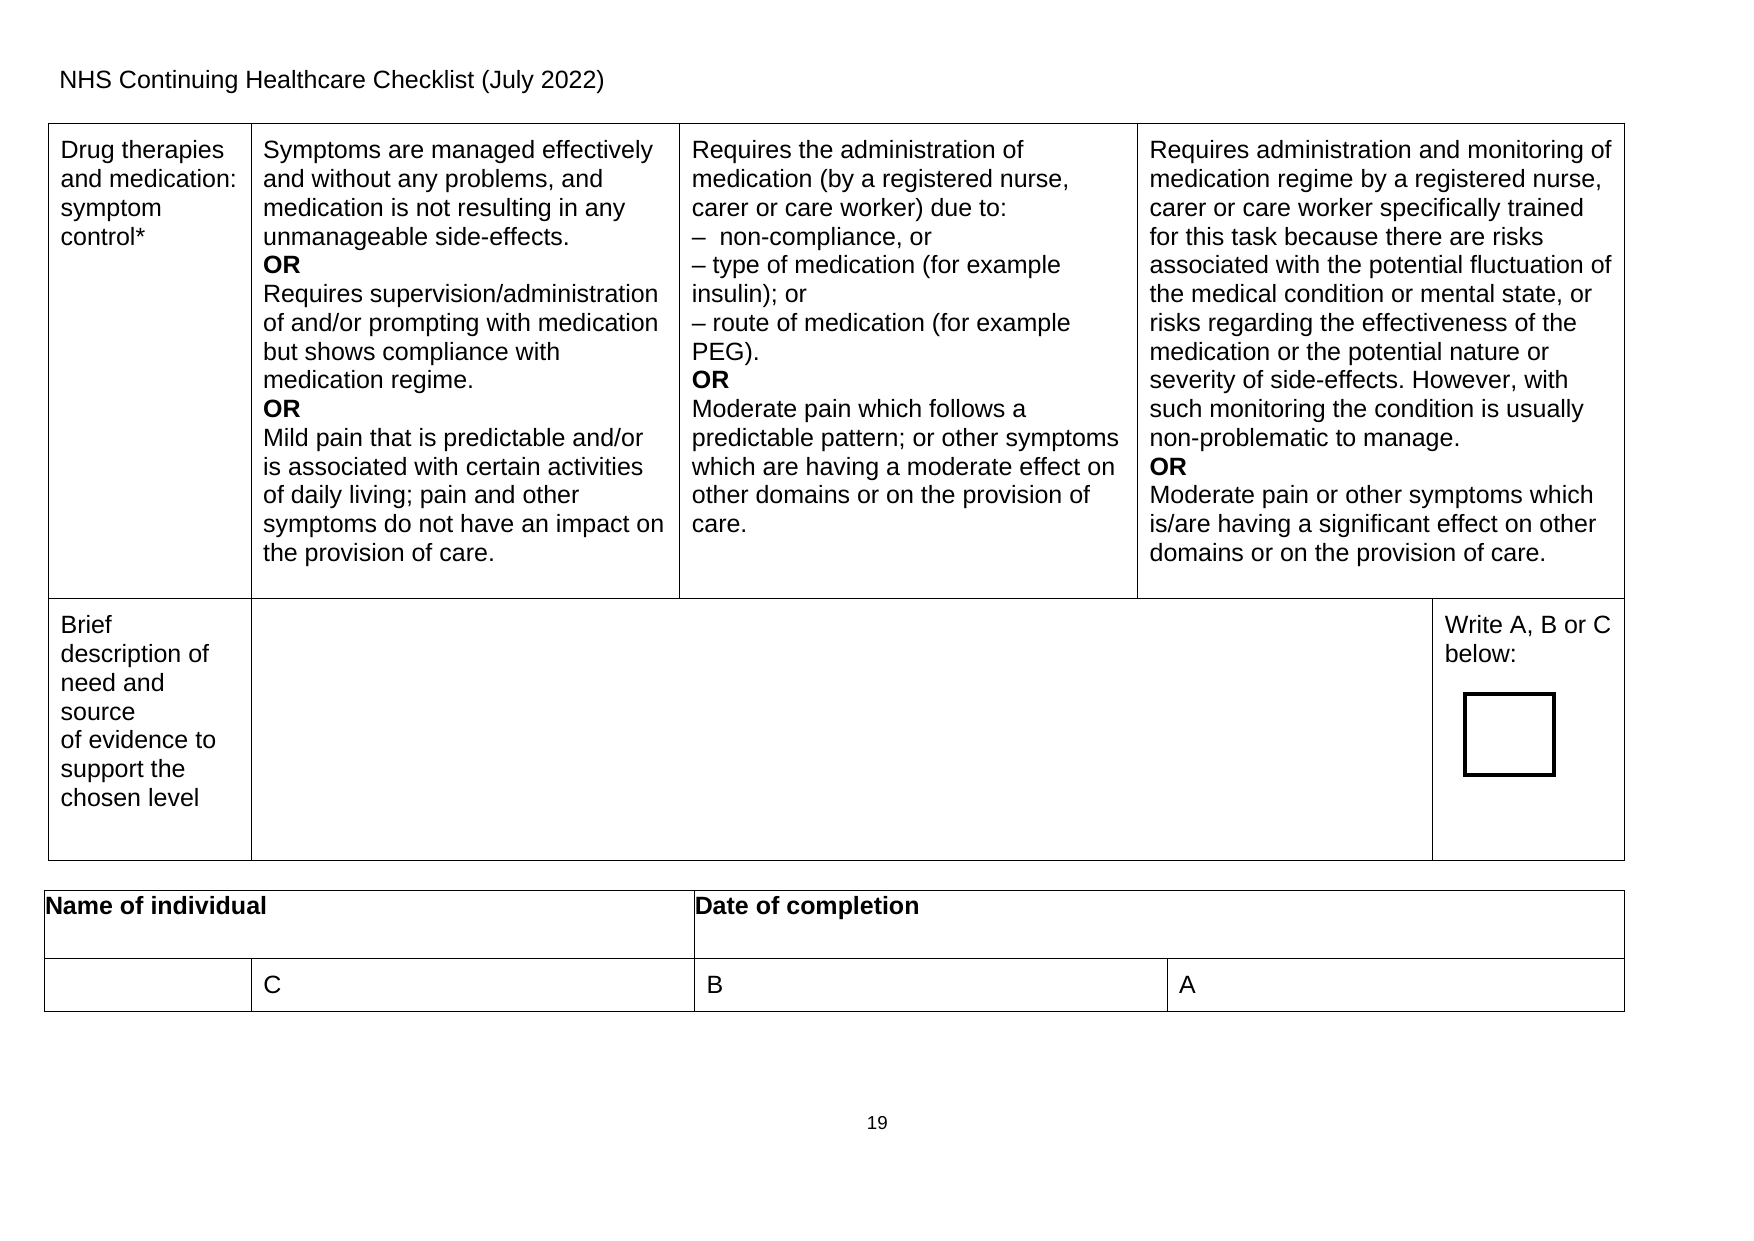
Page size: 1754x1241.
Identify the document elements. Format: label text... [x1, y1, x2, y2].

table_cell Requires administration and monitoring of medication regime by a registered nurse, carer or care worker specifically trained for this task because there are risks associated with the potential fluctuation of the medical condition or mental state, or risks regarding the effectiveness of the medication or the potential nature or severity of side-effects. However, with such monitoring the condition is usually non-problematic to manage. OR Moderate pain or other symptoms which is/are having a significant effect on other domains or on the provision of care. [1138, 124, 1624, 597]
table_cell B [695, 959, 1167, 1011]
table_cell C [252, 959, 694, 1011]
table_cell Drug therapies and medication: symptom control* [49, 124, 251, 597]
table_cell Symptoms are managed effectively and without any problems, and medication is not resulting in any unmanageable side-effects. OR Requires supervision/administration of and/or prompting with medication but shows compliance with medication regime. OR Mild pain that is predictable and/or is associated with certain activities of daily living; pain and other symptoms do not have an impact on the provision of care. [252, 124, 679, 597]
table_header Name of individual [45, 891, 694, 958]
table_cell [45, 959, 251, 1011]
table_cell A [1168, 959, 1624, 1011]
table_header Date of completion [695, 891, 1624, 958]
table_cell Write A, B or C below: [1433, 599, 1624, 860]
table_cell Brief description of need and source of evidence to support the chosen level [49, 599, 251, 860]
table_cell [252, 599, 1432, 860]
table_cell Requires the administration of medication (by a registered nurse, carer or care worker) due to: – non-compliance, or – type of medication (for example insulin); or – route of medication (for example PEG). OR Moderate pain which follows a predictable pattern; or other symptoms which are having a moderate effect on other domains or on the provision of care. [680, 124, 1137, 597]
